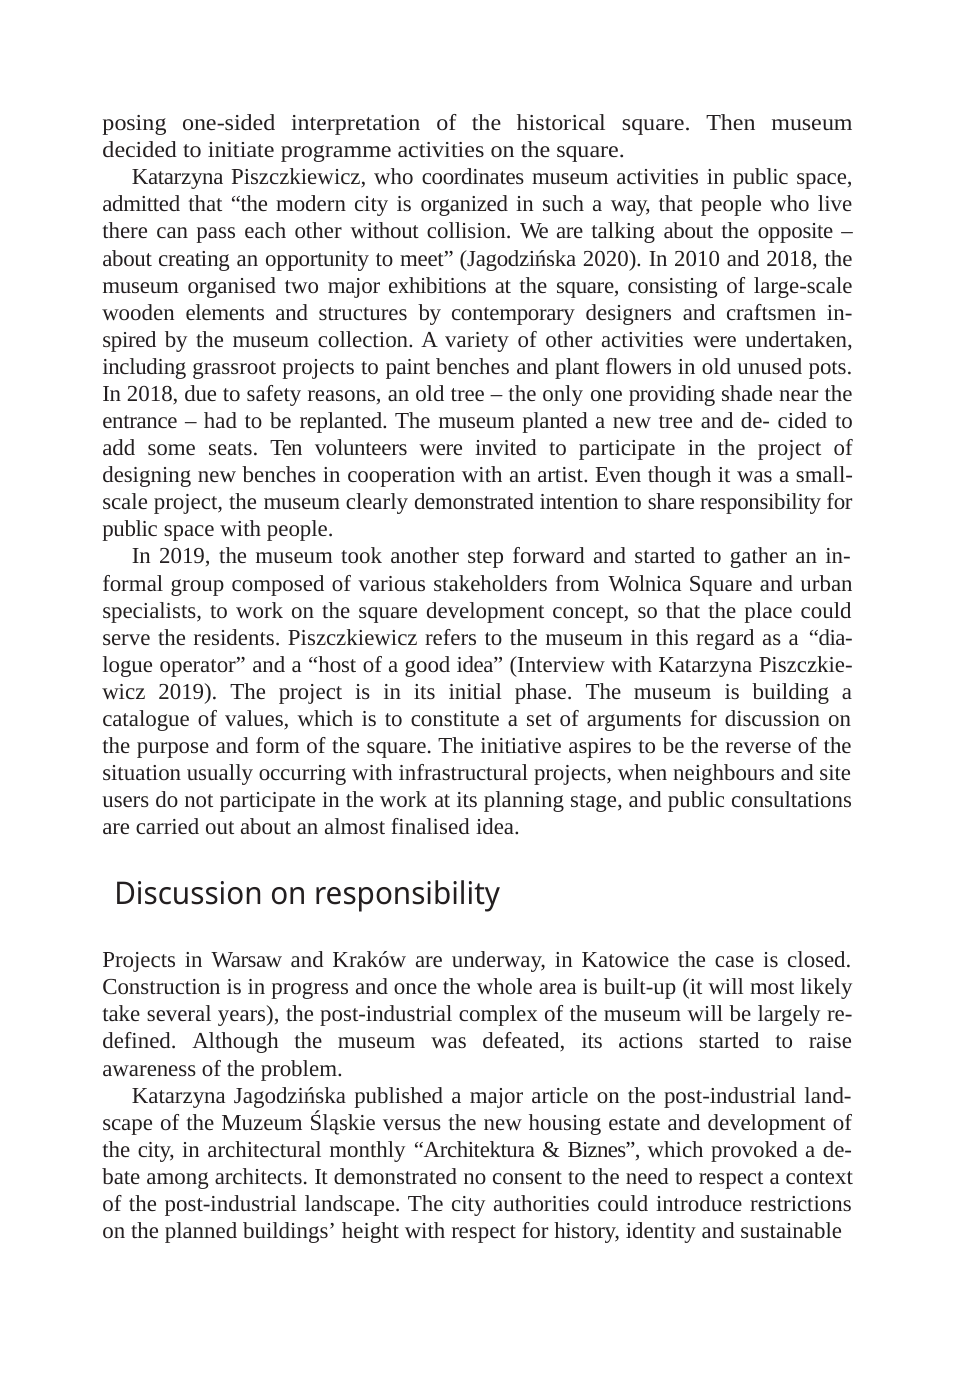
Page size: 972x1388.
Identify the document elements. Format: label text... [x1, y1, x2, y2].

text posing one-sided interpretation of the historical square. Then museum decided to initiate programme activities on the square. [102, 109, 853, 163]
text Projects in Warsaw and Kraków are underway, in Katowice the case is closed. Construction is in progress and once the whole area is built-up (it will most likely take several years), the post-industrial complex of the museum will be largely re- defined. Although the museum was defeated, its actions started to raise awareness of the problem. [102, 946, 853, 1081]
text Katarzyna Jagodzińska published a major article on the post-industrial land- scape of the Muzeum Śląskie versus the new housing estate and development of the city, in architectural monthly “Architektura & Biznes”, which provoked a de- bate among architects. It demonstrated no consent to the need to respect a context of the post-industrial landscape. The city authorities could introduce restrictions on the planned buildings’ height with respect for history, identity and sustainable [102, 1082, 853, 1243]
text Katarzyna Piszczkiewicz, who coordinates museum activities in public space, admitted that “the modern city is organized in such a way, that people who live there can pass each other without collision. We are talking about the opposite – about creating an opportunity to meet” (Jagodzińska 2020). In 2010 and 2018, the museum organised two major exhibitions at the square, consisting of large-scale wooden elements and structures by contemporary designers and craftsmen in- spired by the museum collection. A variety of other activities were undertaken, including grassroot projects to paint benches and plant flowers in old unused pots. In 2018, due to safety reasons, an old tree – the only one providing shade near the entrance – had to be replanted. The museum planted a new tree and de- cided to add some seats. Ten volunteers were invited to participate in the project of designing new benches in cooperation with an artist. Even though it was a small- scale project, the museum clearly demonstrated intention to share responsibility for public space with people. [102, 163, 853, 542]
subtitle Discussion on responsibility [114, 871, 863, 914]
text In 2019, the museum took another step forward and started to gather an in- formal group composed of various stakeholders from Wolnica Square and urban specialists, to work on the square development concept, so that the place could serve the residents. Piszczkiewicz refers to the museum in this regard as a “dia- logue operator” and a “host of a good idea” (Interview with Katarzyna Piszczkie- wicz 2019). The project is in its initial phase. The museum is building a catalogue of values, which is to constitute a set of arguments for discussion on the purpose and form of the square. The initiative aspires to be the reverse of the situation usually occurring with infrastructural projects, when neighbours and site users do not participate in the work at its planning stage, and public consultations are carried out about an almost finalised idea. [102, 543, 853, 840]
